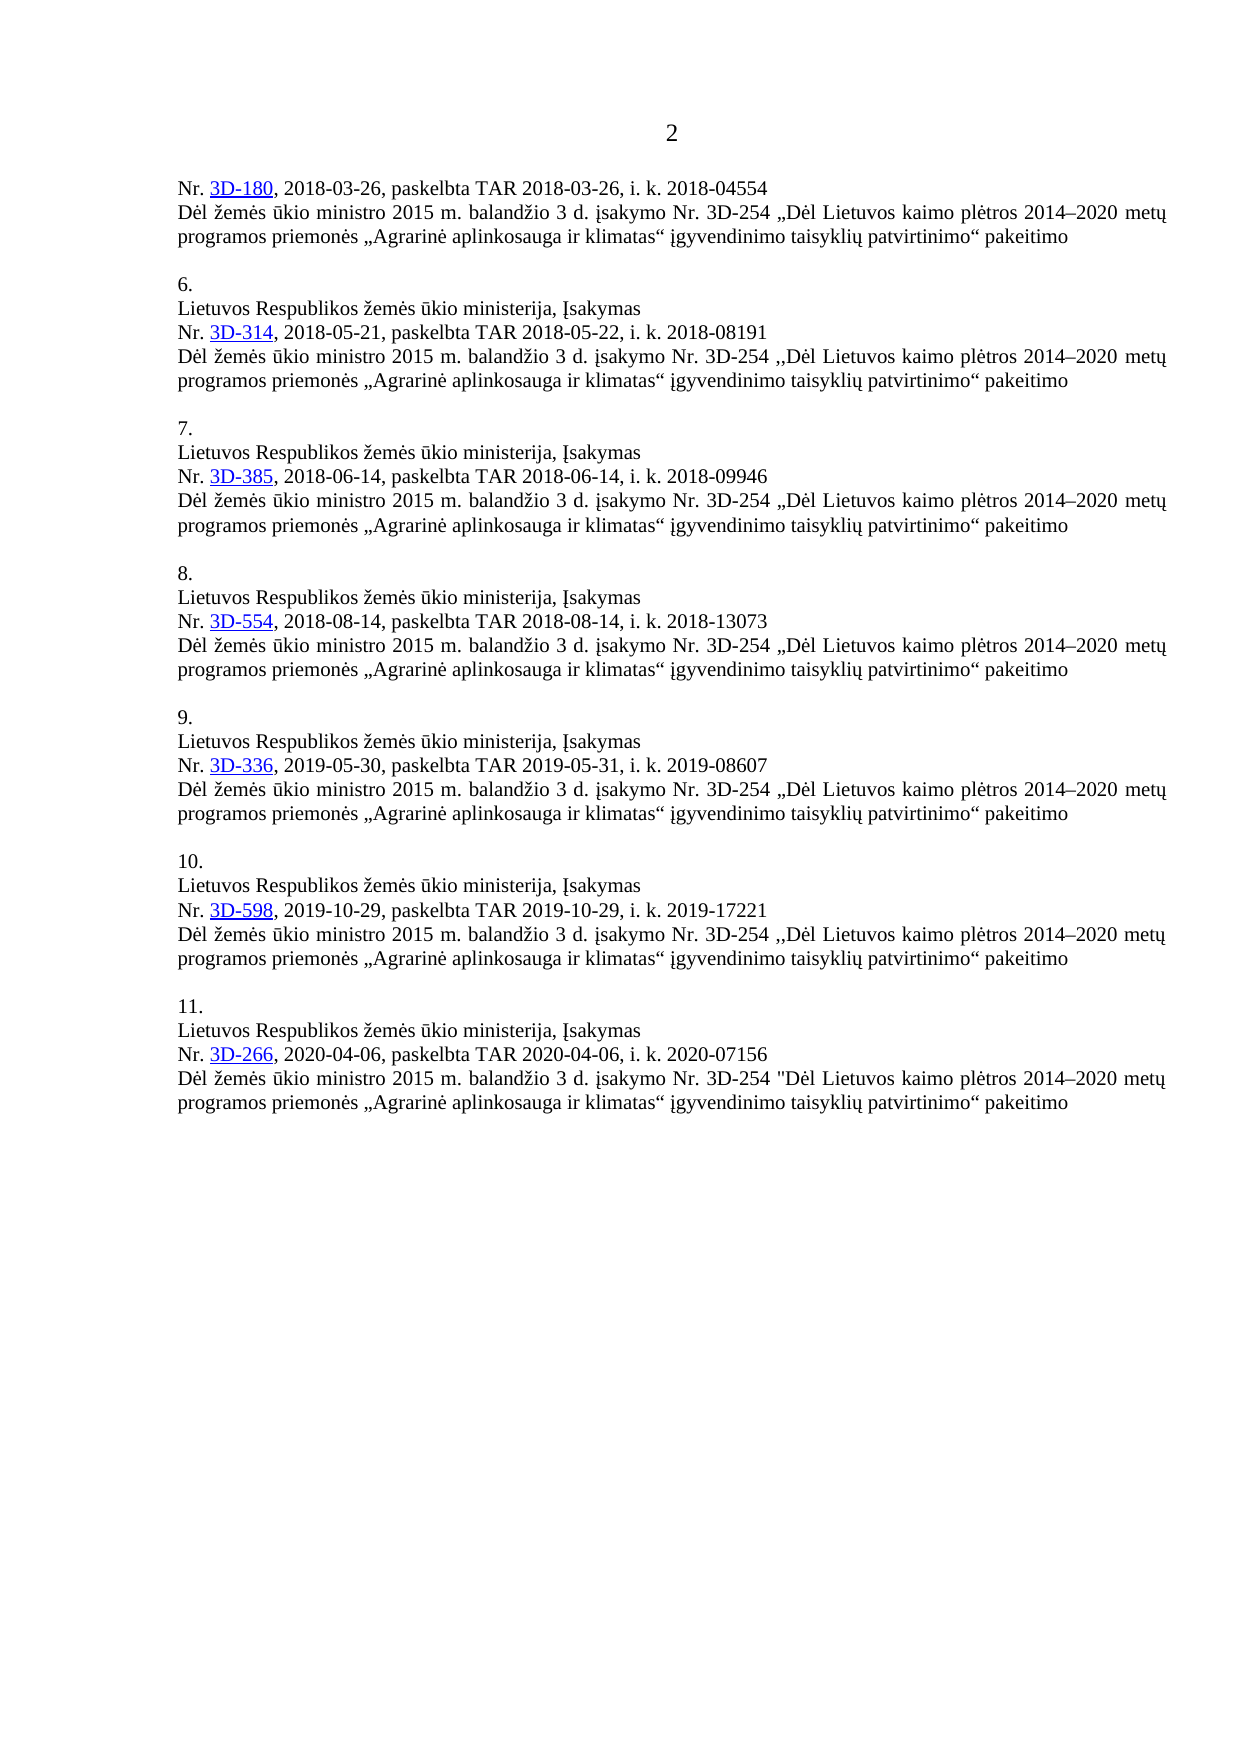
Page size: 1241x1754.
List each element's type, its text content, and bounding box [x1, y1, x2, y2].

text Dėl žemės ūkio ministro 2015 m. balandžio 3 d. įsakymo Nr. 3D-254 ,,Dėl Lietuvos kaimo plėtros 2014–2020 metų programos priemonės „Agrarinė aplinkosauga ir klimatas“ įgyvendinimo taisyklių patvirtinimo“ pakeitimo [177, 344, 1166, 392]
text 7. [177, 416, 1166, 440]
text Dėl žemės ūkio ministro 2015 m. balandžio 3 d. įsakymo Nr. 3D-254 "Dėl Lietuvos kaimo plėtros 2014–2020 metų programos priemonės „Agrarinė aplinkosauga ir klimatas“ įgyvendinimo taisyklių patvirtinimo“ pakeitimo [177, 1066, 1166, 1114]
text 10. [177, 849, 1166, 873]
text Lietuvos Respublikos žemės ūkio ministerija, Įsakymas [177, 1018, 1166, 1042]
text Lietuvos Respublikos žemės ūkio ministerija, Įsakymas [177, 873, 1166, 897]
text Nr. 3D-266, 2020-04-06, paskelbta TAR 2020-04-06, i. k. 2020-07156 [177, 1042, 1166, 1066]
text 11. [177, 994, 1166, 1018]
text 6. [177, 272, 1166, 296]
text Dėl žemės ūkio ministro 2015 m. balandžio 3 d. įsakymo Nr. 3D-254 „Dėl Lietuvos kaimo plėtros 2014–2020 metų programos priemonės „Agrarinė aplinkosauga ir klimatas“ įgyvendinimo taisyklių patvirtinimo“ pakeitimo [177, 633, 1166, 681]
text Dėl žemės ūkio ministro 2015 m. balandžio 3 d. įsakymo Nr. 3D-254 „Dėl Lietuvos kaimo plėtros 2014–2020 metų programos priemonės „Agrarinė aplinkosauga ir klimatas“ įgyvendinimo taisyklių patvirtinimo“ pakeitimo [177, 200, 1166, 248]
text Lietuvos Respublikos žemės ūkio ministerija, Įsakymas [177, 440, 1166, 464]
text Lietuvos Respublikos žemės ūkio ministerija, Įsakymas [177, 585, 1166, 609]
text Nr. 3D-314, 2018-05-21, paskelbta TAR 2018-05-22, i. k. 2018-08191 [177, 320, 1166, 344]
text Dėl žemės ūkio ministro 2015 m. balandžio 3 d. įsakymo Nr. 3D-254 ,,Dėl Lietuvos kaimo plėtros 2014–2020 metų programos priemonės „Agrarinė aplinkosauga ir klimatas“ įgyvendinimo taisyklių patvirtinimo“ pakeitimo [177, 922, 1166, 970]
text Dėl žemės ūkio ministro 2015 m. balandžio 3 d. įsakymo Nr. 3D-254 „Dėl Lietuvos kaimo plėtros 2014–2020 metų programos priemonės „Agrarinė aplinkosauga ir klimatas“ įgyvendinimo taisyklių patvirtinimo“ pakeitimo [177, 777, 1166, 825]
text Nr. 3D-336, 2019-05-30, paskelbta TAR 2019-05-31, i. k. 2019-08607 [177, 753, 1166, 777]
text Lietuvos Respublikos žemės ūkio ministerija, Įsakymas [177, 296, 1166, 320]
text Dėl žemės ūkio ministro 2015 m. balandžio 3 d. įsakymo Nr. 3D-254 „Dėl Lietuvos kaimo plėtros 2014–2020 metų programos priemonės „Agrarinė aplinkosauga ir klimatas“ įgyvendinimo taisyklių patvirtinimo“ pakeitimo [177, 488, 1166, 537]
text 9. [177, 705, 1166, 729]
text Nr. 3D-598, 2019-10-29, paskelbta TAR 2019-10-29, i. k. 2019-17221 [177, 897, 1166, 922]
text 8. [177, 561, 1166, 585]
text Nr. 3D-385, 2018-06-14, paskelbta TAR 2018-06-14, i. k. 2018-09946 [177, 464, 1166, 488]
text Nr. 3D-554, 2018-08-14, paskelbta TAR 2018-08-14, i. k. 2018-13073 [177, 609, 1166, 633]
text Lietuvos Respublikos žemės ūkio ministerija, Įsakymas [177, 729, 1166, 753]
text Nr. 3D-180, 2018-03-26, paskelbta TAR 2018-03-26, i. k. 2018-04554 [177, 176, 1166, 200]
